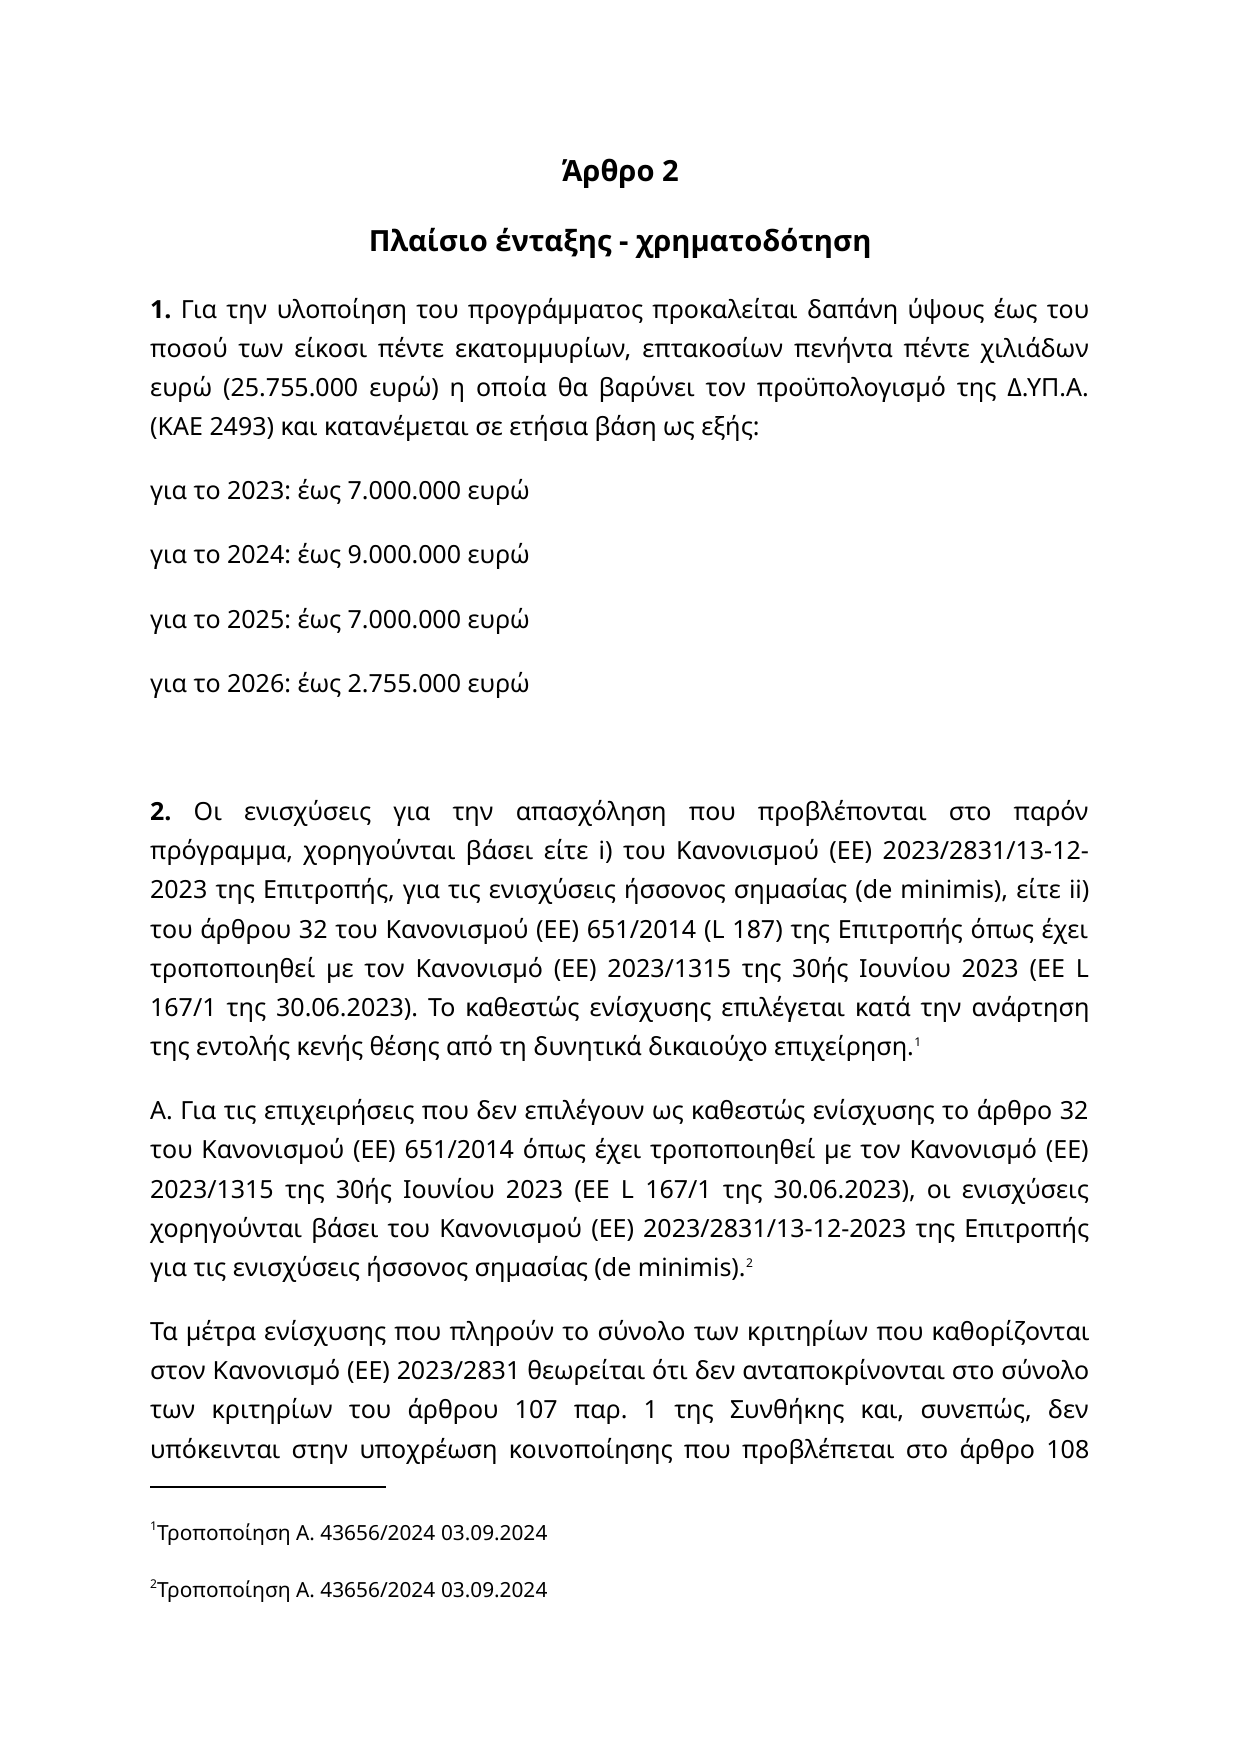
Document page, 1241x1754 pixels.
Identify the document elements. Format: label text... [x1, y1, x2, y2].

text για το 2024: έως 9.000.000 ευρώ [150, 537, 1090, 571]
text 1. Για την υλοποίηση του προγράμματος προκαλείται δαπάνη ύψους έως του ποσού των είκοσι πέντε εκατομμυρίων, επτακοσίων πενήντα πέντε χιλιάδων ευρώ (25.755.000 ευρώ) η οποία θα βαρύνει τον προϋπολογισμό της Δ.ΥΠ.Α. (ΚΑΕ 2493) και κατανέμεται σε ετήσια βάση ως εξής: [150, 291, 1090, 443]
text για το 2026: έως 2.755.000 ευρώ [150, 665, 1090, 699]
subtitle Πλαίσιο ένταξης - χρηματοδότηση [150, 221, 1090, 260]
text για το 2025: έως 7.000.000 ευρώ [150, 601, 1090, 635]
text Α. Για τις επιχειρήσεις που δεν επιλέγουν ως καθεστώς ενίσχυσης το άρθρο 32 του Κανονισμού (ΕΕ) 651/2014 όπως έχει τροποποιηθεί με τον Κανονισμό (ΕΕ) 2023/1315 της 30ής Ιουνίου 2023 (ΕΕ L 167/1 της 30.06.2023), οι ενισχύσεις χορηγούνται βάσει του Κανονισμού (ΕΕ) 2023/2831/13-12-2023 της Επιτροπής για τις ενισχύσεις ήσσονος σημασίας (de minimis). [150, 1093, 1090, 1284]
text Τα μέτρα ενίσχυσης που πληρούν το σύνολο των κριτηρίων που καθορίζονται στον Κανονισμό (ΕΕ) 2023/2831 θεωρείται ότι δεν ανταποκρίνονται στο σύνολο των κριτηρίων του άρθρου 107 παρ. 1 της Συνθήκης και, συνεπώς, δεν υπόκεινται στην υποχρέωση κοινοποίησης που προβλέπεται στο άρθρο 108 [150, 1314, 1090, 1465]
text Τροποποίηση A. 43656/2024 03.09.2024 [150, 1576, 1090, 1604]
text Τροποποίηση A. 43656/2024 03.09.2024 [150, 1518, 1090, 1546]
text για το 2023: έως 7.000.000 ευρώ [150, 473, 1090, 507]
subtitle Άρθρο 2 [150, 150, 1090, 190]
text 2. Οι ενισχύσεις για την απασχόληση που προβλέπονται στο παρόν πρόγραμμα, χορηγούνται βάσει είτε i) του Κανονισμού (ΕΕ) 2023/2831/13-12-2023 της Επιτροπής, για τις ενισχύσεις ήσσονος σημασίας (de minimis), είτε ii) του άρθρου 32 του Κανονισμού (ΕΕ) 651/2014 (L 187) της Επιτροπής όπως έχει τροποποιηθεί με τον Κανονισμό (ΕΕ) 2023/1315 της 30ής Ιουνίου 2023 (ΕΕ L 167/1 της 30.06.2023). Το καθεστώς ενίσχυσης επιλέγεται κατά την ανάρτηση της εντολής κενής θέσης από τη δυνητικά δικαιούχο επιχείρηση. [150, 794, 1090, 1063]
